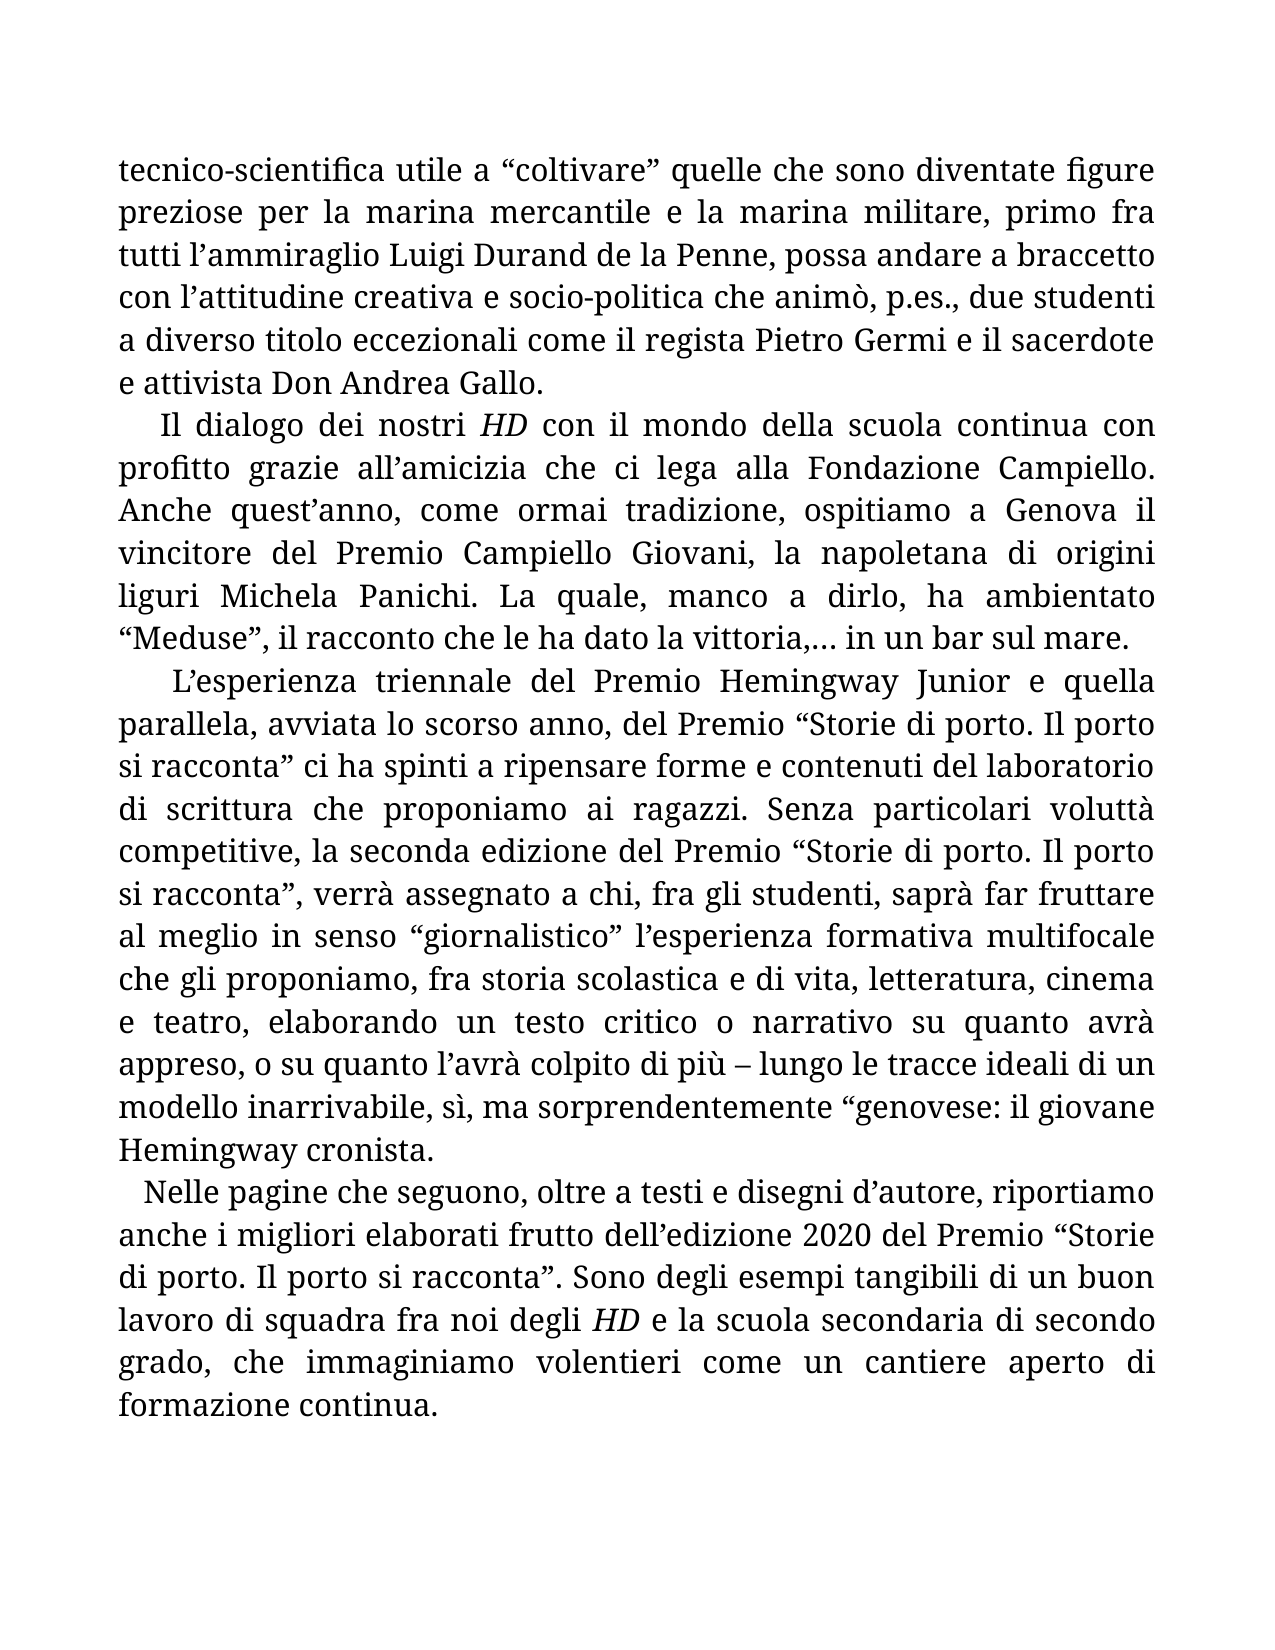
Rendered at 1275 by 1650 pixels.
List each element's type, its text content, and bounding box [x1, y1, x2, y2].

text L’esperienza triennale del Premio Hemingway Junior e quella parallela, avviata lo scorso anno, del Premio “Storie di porto. Il porto si racconta” ci ha spinti a ripensare forme e contenuti del laboratorio di scrittura che proponiamo ai ragazzi. Senza particolari voluttà competitive, la seconda edizione del Premio “Storie di porto. Il porto si racconta”, verrà assegnato a chi, fra gli studenti, saprà far fruttare al meglio in senso “giornalistico” l’esperienza formativa multifocale che gli proponiamo, fra storia scolastica e di vita, letteratura, cinema e teatro, elaborando un testo critico o narrativo su quanto avrà appreso, o su quanto l’avrà colpito di più – lungo le tracce ideali di un modello inarrivabile, sì, ma sorprendentemente “genovese: il giovane Hemingway cronista. [118, 659, 1157, 1170]
text Nelle pagine che seguono, oltre a testi e disegni d’autore, riportiamo anche i migliori elaborati frutto dell’edizione 2020 del Premio “Storie di porto. Il porto si racconta”. Sono degli esempi tangibili di un buon lavoro di squadra fra noi degli HD e la scuola secondaria di secondo grado, che immaginiamo volentieri come un cantiere aperto di formazione continua. [118, 1170, 1157, 1426]
text tecnico-scientifica utile a “coltivare” quelle che sono diventate figure preziose per la marina mercantile e la marina militare, primo fra tutti l’ammiraglio Luigi Durand de la Penne, possa andare a braccetto con l’attitudine creativa e socio-politica che animò, p.es., due studenti a diverso titolo eccezionali come il regista Pietro Germi e il sacerdote e attivista Don Andrea Gallo. [118, 148, 1157, 403]
text Il dialogo dei nostri HD con il mondo della scuola continua con profitto grazie all’amicizia che ci lega alla Fondazione Campiello. Anche quest’anno, come ormai tradizione, ospitiamo a Genova il vincitore del Premio Campiello Giovani, la napoletana di origini liguri Michela Panichi. La quale, manco a dirlo, ha ambientato “Meduse”, il racconto che le ha dato la vittoria,… in un bar sul mare. [118, 403, 1157, 659]
